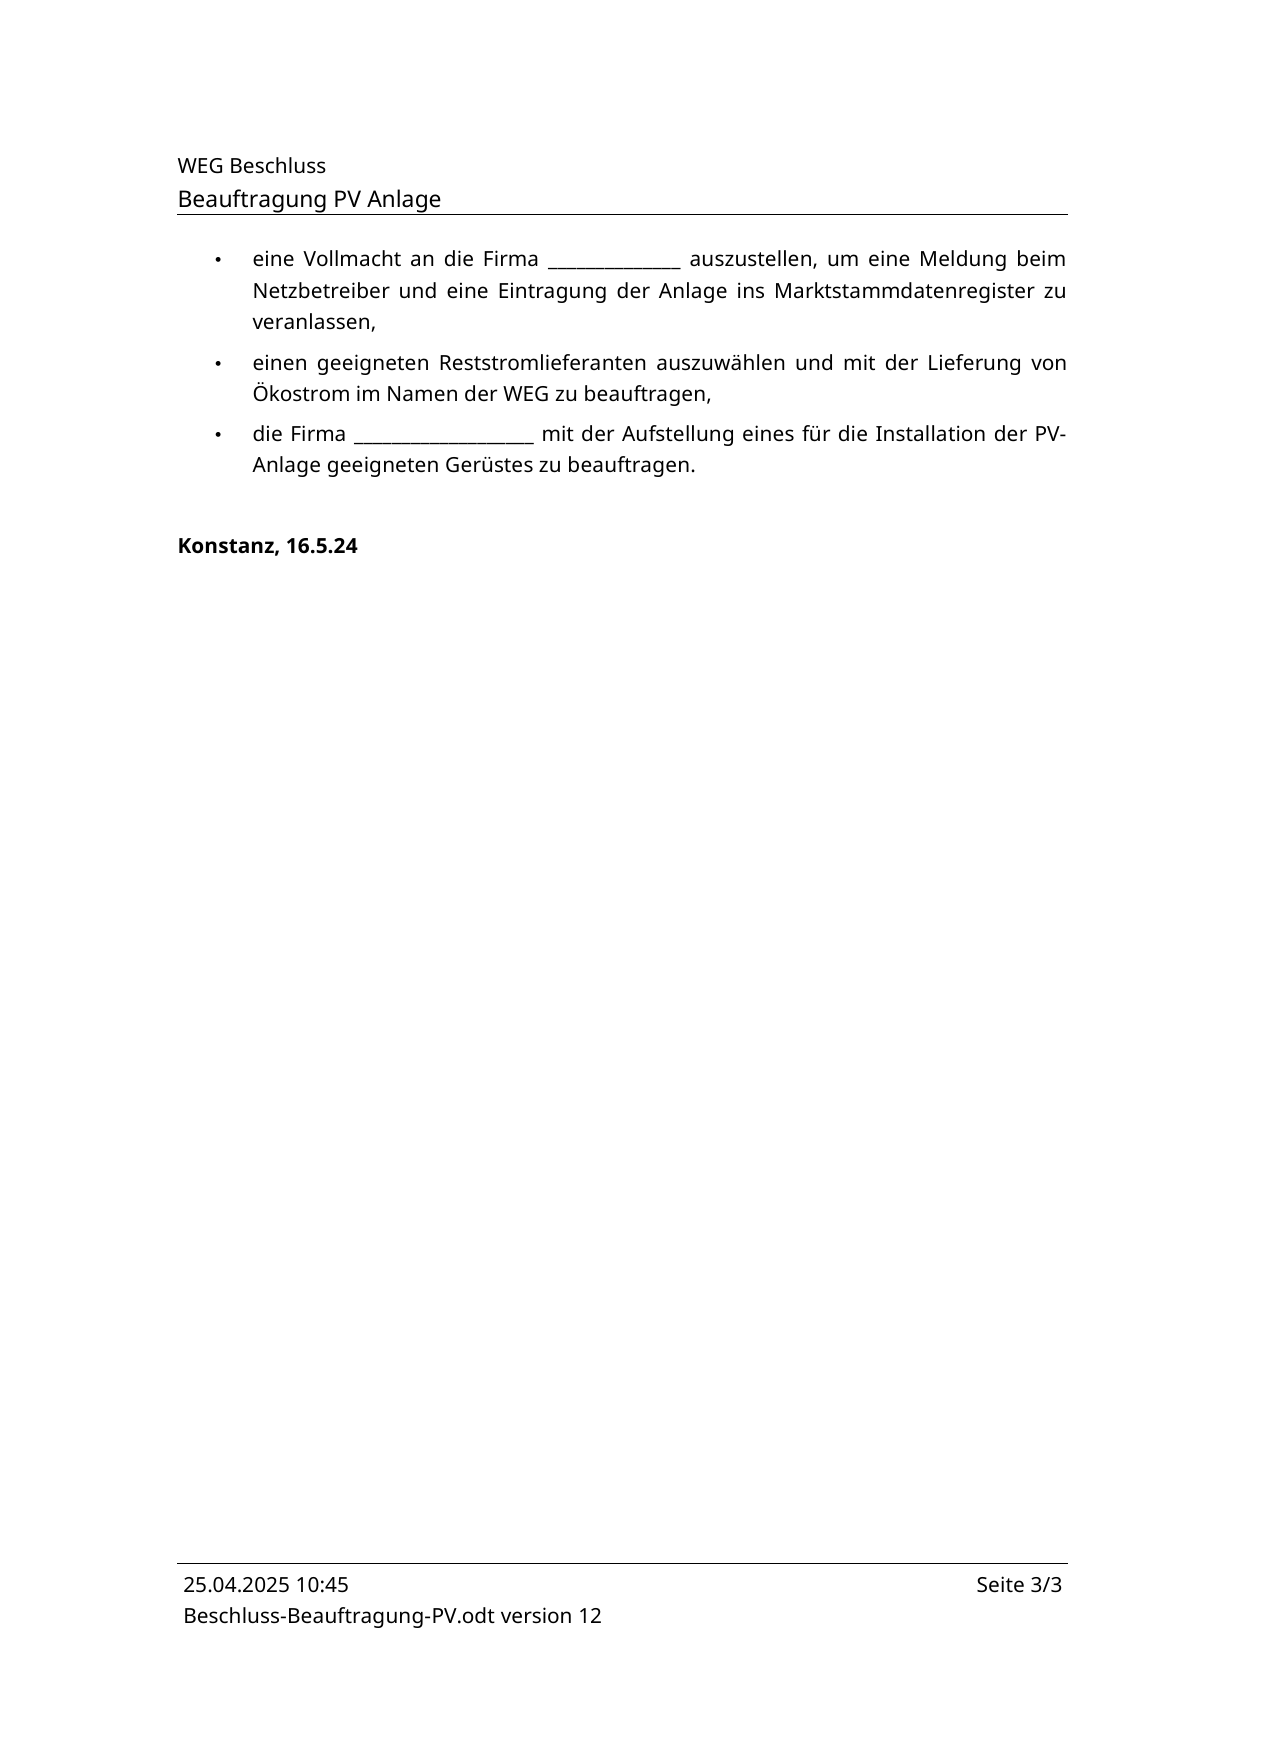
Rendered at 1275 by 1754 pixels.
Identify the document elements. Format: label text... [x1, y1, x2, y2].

text Konstanz, 16.5.24 [177, 531, 1068, 559]
list einen geeigneten Reststromlieferanten auszuwählen und mit der Lieferung von Ökostrom im Namen der WEG zu beauftragen, [215, 347, 1068, 407]
list eine Vollmacht an die Firma ______________ auszustellen, um eine Meldung beim Netzbetreiber und eine Eintragung der Anlage ins Marktstammdatenregister zu veranlassen, [215, 244, 1068, 336]
list die Firma ___________________ mit der Aufstellung eines für die Installation der PV-Anlage geeigneten Gerüstes zu beauftragen. [215, 419, 1068, 479]
